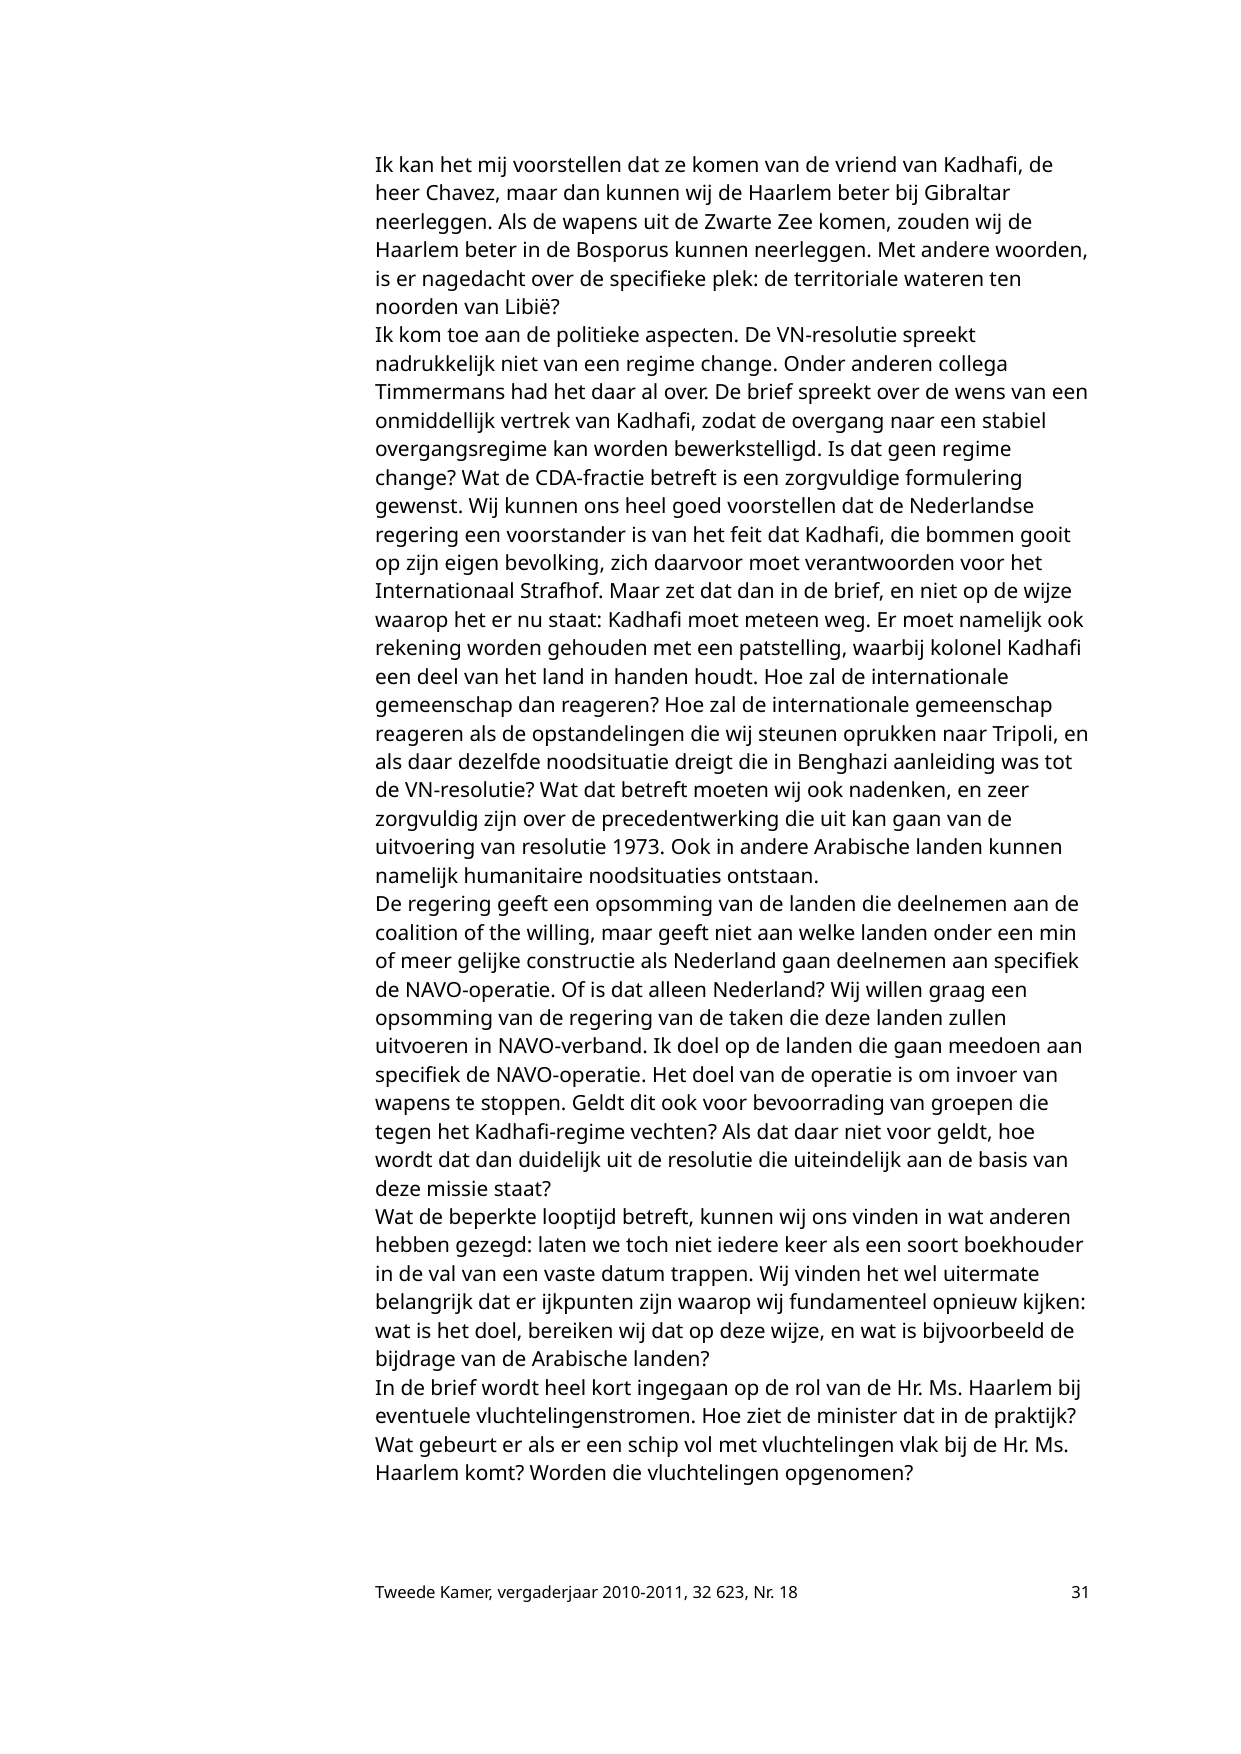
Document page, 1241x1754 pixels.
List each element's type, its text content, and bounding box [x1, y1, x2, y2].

text Wat de beperkte looptijd betreft, kunnen wij ons vinden in wat anderen hebben gezegd: laten we toch niet iedere keer als een soort boekhouder in de val van een vaste datum trappen. Wij vinden het wel uitermate belangrijk dat er ijkpunten zijn waarop wij fundamenteel opnieuw kijken: wat is het doel, bereiken wij dat op deze wijze, en wat is bijvoorbeeld de bijdrage van de Arabische landen? [375, 1202, 1090, 1373]
text De regering geeft een opsomming van de landen die deelnemen aan de coalition of the willing, maar geeft niet aan welke landen onder een min of meer gelijke constructie als Nederland gaan deelnemen aan specifiek de NAVO-operatie. Of is dat alleen Nederland? Wij willen graag een opsomming van de regering van de taken die deze landen zullen uitvoeren in NAVO-verband. Ik doel op de landen die gaan meedoen aan specifiek de NAVO-operatie. Het doel van de operatie is om invoer van wapens te stoppen. Geldt dit ook voor bevoorrading van groepen die tegen het Kadhafi-regime vechten? Als dat daar niet voor geldt, hoe wordt dat dan duidelijk uit de resolutie die uiteindelijk aan de basis van deze missie staat? [375, 889, 1090, 1202]
text Ik kom toe aan de politieke aspecten. De VN-resolutie spreekt nadrukkelijk niet van een regime change. Onder anderen collega Timmermans had het daar al over. De brief spreekt over de wens van een onmiddellijk vertrek van Kadhafi, zodat de overgang naar een stabiel overgangsregime kan worden bewerkstelligd. Is dat geen regime change? Wat de CDA-fractie betreft is een zorgvuldige formulering gewenst. Wij kunnen ons heel goed voorstellen dat de Nederlandse regering een voorstander is van het feit dat Kadhafi, die bommen gooit op zijn eigen bevolking, zich daarvoor moet verantwoorden voor het Internationaal Strafhof. Maar zet dat dan in de brief, en niet op de wijze waarop het er nu staat: Kadhafi moet meteen weg. Er moet namelijk ook rekening worden gehouden met een patstelling, waarbij kolonel Kadhafi een deel van het land in handen houdt. Hoe zal de internationale gemeenschap dan reageren? Hoe zal de internationale gemeenschap reageren als de opstandelingen die wij steunen oprukken naar Tripoli, en als daar dezelfde noodsituatie dreigt die in Benghazi aanleiding was tot de VN-resolutie? Wat dat betreft moeten wij ook nadenken, en zeer zorgvuldig zijn over de precedentwerking die uit kan gaan van de uitvoering van resolutie 1973. Ook in andere Arabische landen kunnen namelijk humanitaire noodsituaties ontstaan. [375, 321, 1090, 889]
text Ik kan het mij voorstellen dat ze komen van de vriend van Kadhafi, de heer Chavez, maar dan kunnen wij de Haarlem beter bij Gibraltar neerleggen. Als de wapens uit de Zwarte Zee komen, zouden wij de Haarlem beter in de Bosporus kunnen neerleggen. Met andere woorden, is er nagedacht over de specifieke plek: de territoriale wateren ten noorden van Libië? [375, 150, 1090, 321]
text In de brief wordt heel kort ingegaan op de rol van de Hr. Ms. Haarlem bij eventuele vluchtelingenstromen. Hoe ziet de minister dat in de praktijk? Wat gebeurt er als er een schip vol met vluchtelingen vlak bij de Hr. Ms. Haarlem komt? Worden die vluchtelingen opgenomen? [375, 1373, 1090, 1487]
